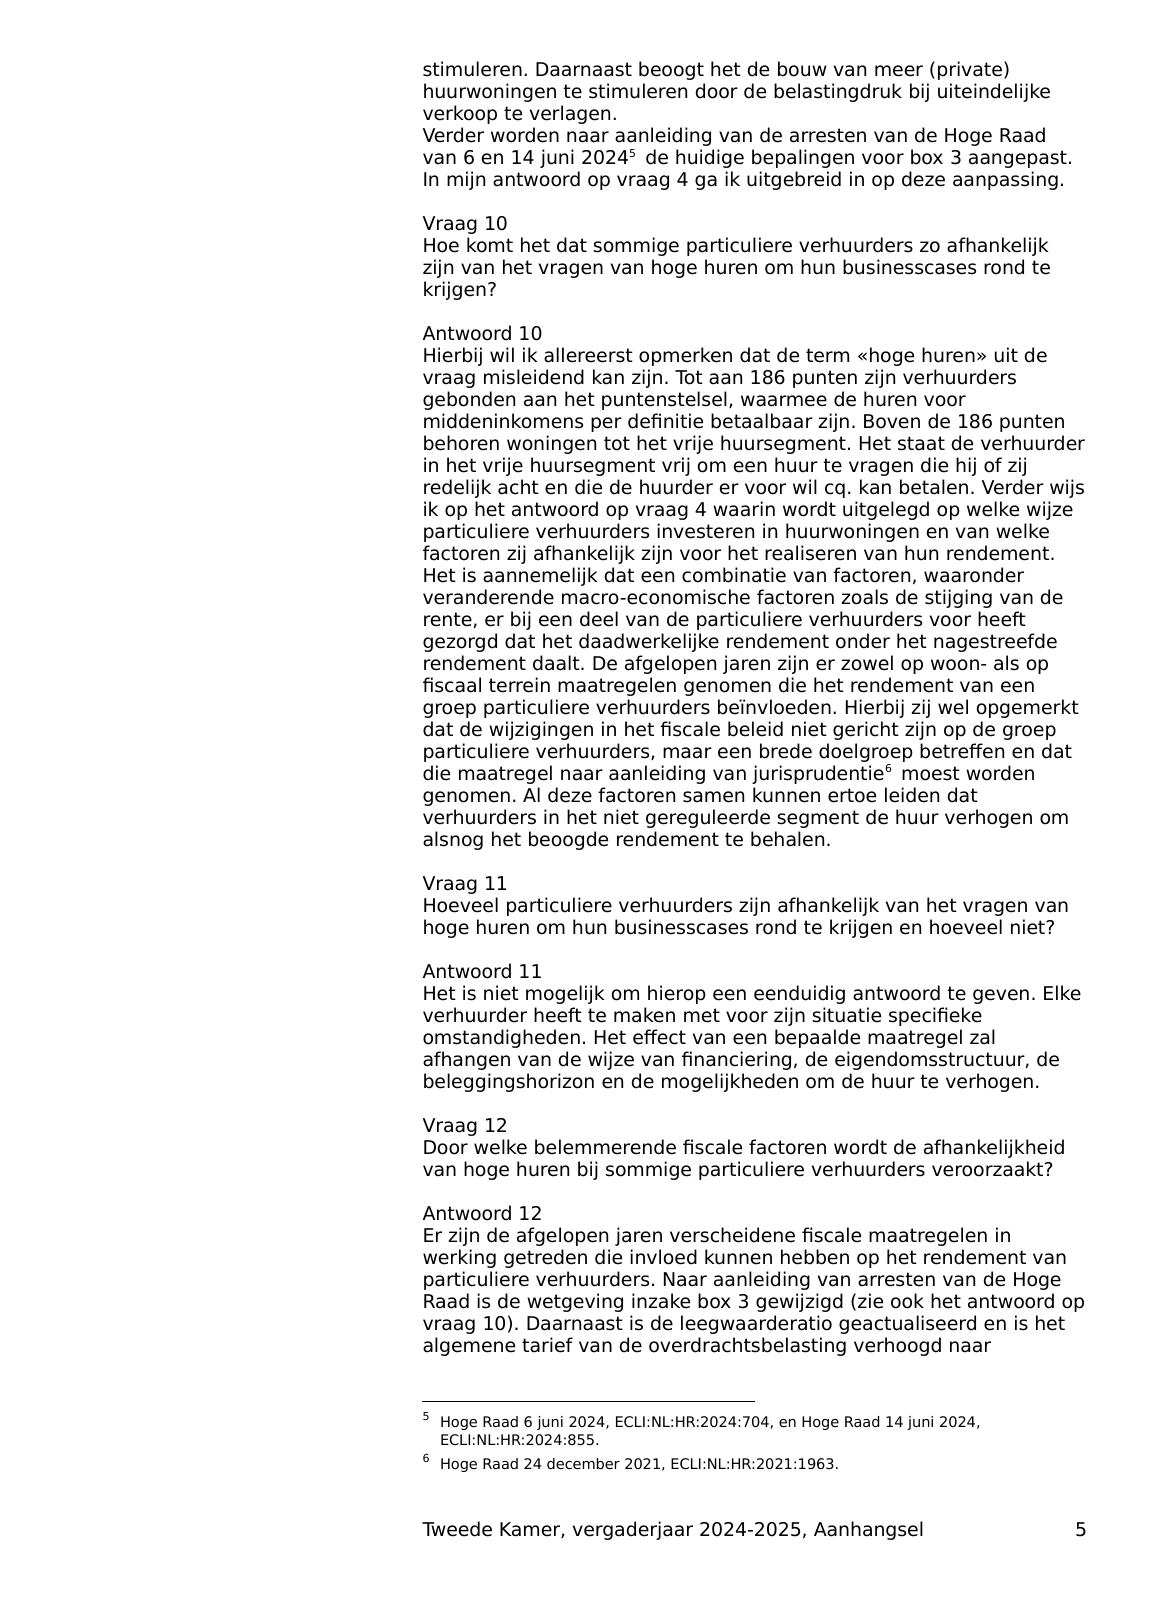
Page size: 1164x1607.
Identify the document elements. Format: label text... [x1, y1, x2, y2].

text Hoe komt het dat sommige particuliere verhuurders zo afhankelijk zijn van het vragen van hoge huren om hun businesscases rond te krijgen? [422, 235, 1087, 301]
text Hoeveel particuliere verhuurders zijn afhankelijk van het vragen van hoge huren om hun businesscases rond te krijgen en hoeveel niet? [422, 895, 1087, 939]
text Vraag 12 [422, 1115, 1087, 1137]
text Verder worden naar aanleiding van de arresten van de Hoge Raad van 6 en 14 juni 2024 de huidige bepalingen voor box 3 aangepast. In mijn antwoord op vraag 4 ga ik uitgebreid in op deze aanpassing. [422, 125, 1087, 191]
text Door welke belemmerende fiscale factoren wordt de afhankelijkheid van hoge huren bij sommige particuliere verhuurders veroorzaakt? [422, 1137, 1087, 1181]
text Antwoord 10 [422, 323, 1087, 345]
text Vraag 11 [422, 873, 1087, 895]
text Hierbij wil ik allereerst opmerken dat de term «hoge huren» uit de vraag misleidend kan zijn. Tot aan 186 punten zijn verhuurders gebonden aan het puntenstelsel, waarmee de huren voor middeninkomens per definitie betaalbaar zijn. Boven de 186 punten behoren woningen tot het vrije huursegment. Het staat de verhuurder in het vrije huursegment vrij om een huur te vragen die hij of zij redelijk acht en die de huurder er voor wil cq. kan betalen. Verder wijs ik op het antwoord op vraag 4 waarin wordt uitgelegd op welke wijze particuliere verhuurders investeren in huurwoningen en van welke factoren zij afhankelijk zijn voor het realiseren van hun rendement. Het is aannemelijk dat een combinatie van factoren, waaronder veranderende macro-economische factoren zoals de stijging van de rente, er bij een deel van de particuliere verhuurders voor heeft gezorgd dat het daadwerkelijke rendement onder het nagestreefde rendement daalt. De afgelopen jaren zijn er zowel op woon- als op fiscaal terrein maatregelen genomen die het rendement van een groep particuliere verhuurders beïnvloeden. Hierbij zij wel opgemerkt dat de wijzigingen in het fiscale beleid niet gericht zijn op de groep particuliere verhuurders, maar een brede doelgroep betreffen en dat die maatregel naar aanleiding van jurisprudentie moest worden genomen. Al deze factoren samen kunnen ertoe leiden dat verhuurders in het niet gereguleerde segment de huur verhogen om alsnog het beoogde rendement te behalen. [422, 345, 1087, 851]
text Er zijn de afgelopen jaren verscheidene fiscale maatregelen in werking getreden die invloed kunnen hebben op het rendement van particuliere verhuurders. Naar aanleiding van arresten van de Hoge Raad is de wetgeving inzake box 3 gewijzigd (zie ook het antwoord op vraag 10). Daarnaast is de leegwaarderatio geactualiseerd en is het algemene tarief van de overdrachtsbelasting verhoogd naar [422, 1225, 1087, 1357]
text Het is niet mogelijk om hierop een eenduidig antwoord te geven. Elke verhuurder heeft te maken met voor zijn situatie specifieke omstandigheden. Het effect van een bepaalde maatregel zal afhangen van de wijze van financiering, de eigendomsstructuur, de beleggingshorizon en de mogelijkheden om de huur te verhogen. [422, 983, 1087, 1093]
text Hoge Raad 6 juni 2024, ECLI:NL:HR:2024:704, en Hoge Raad 14 juni 2024, ECLI:NL:HR:2024:855. [422, 1410, 1087, 1449]
text Antwoord 11 [422, 961, 1087, 983]
text stimuleren. Daarnaast beoogt het de bouw van meer (private) huurwoningen te stimuleren door de belastingdruk bij uiteindelijke verkoop te verlagen. [422, 59, 1087, 125]
text Antwoord 12 [422, 1203, 1087, 1225]
text Hoge Raad 24 december 2021, ECLI:NL:HR:2021:1963. [422, 1452, 1087, 1474]
text Vraag 10 [422, 213, 1087, 235]
